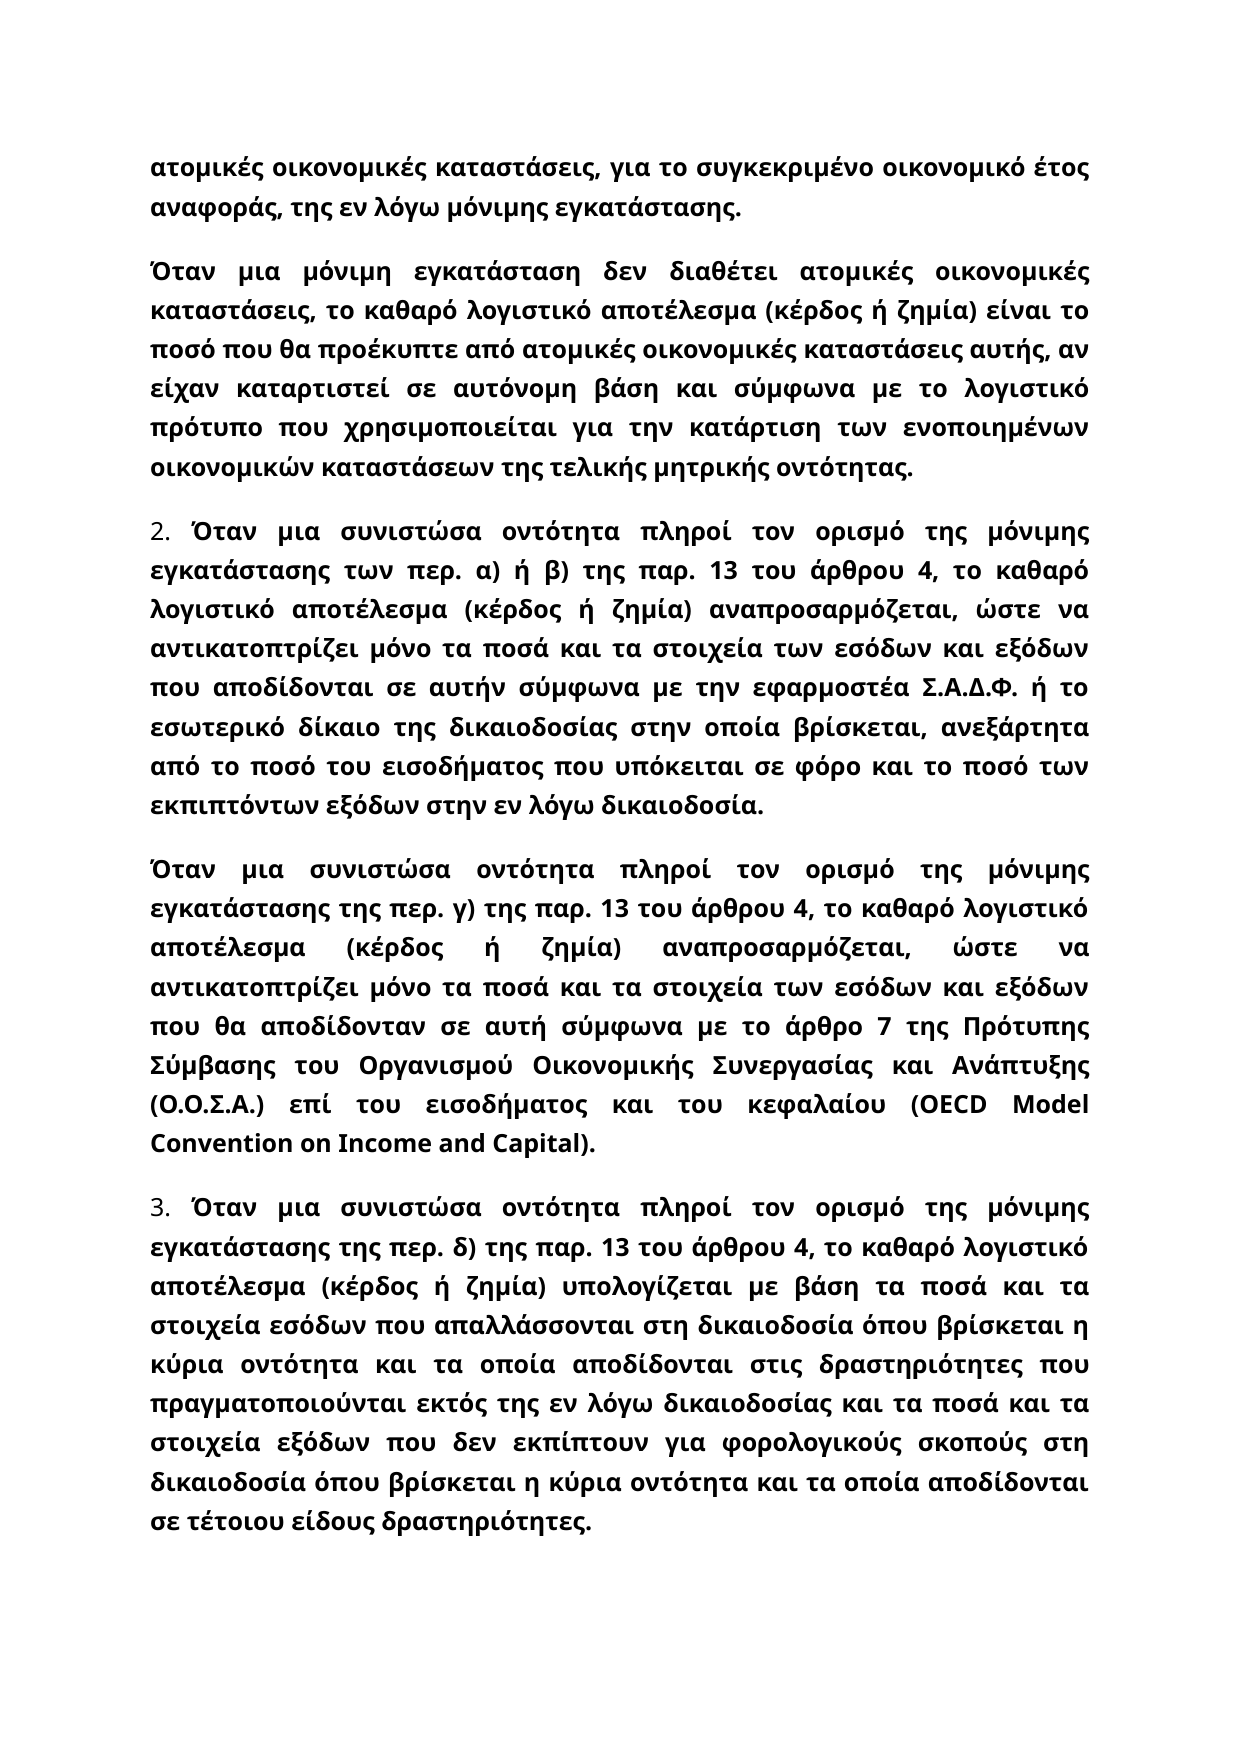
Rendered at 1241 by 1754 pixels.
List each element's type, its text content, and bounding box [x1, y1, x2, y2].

text ατομικές οικονομικές καταστάσεις, για το συγκεκριμένο οικονομικό έτος αναφοράς, της εν λόγω μόνιμης εγκατάστασης. [150, 150, 1090, 223]
text Όταν μια μόνιμη εγκατάσταση δεν διαθέτει ατομικές οικονομικές καταστάσεις, το καθαρό λογιστικό αποτέλεσμα (κέρδος ή ζημία) είναι το ποσό που θα προέκυπτε από ατομικές οικονομικές καταστάσεις αυτής, αν είχαν καταρτιστεί σε αυτόνομη βάση και σύμφωνα με το λογιστικό πρότυπο που χρησιμοποιείται για την κατάρτιση των ενοποιημένων οικονομικών καταστάσεων της τελικής μητρικής οντότητας. [150, 253, 1090, 483]
text 3. Όταν μια συνιστώσα οντότητα πληροί τον ορισμό της μόνιμης εγκατάστασης της περ. δ) της παρ. 13 του άρθρου 4, το καθαρό λογιστικό αποτέλεσμα (κέρδος ή ζημία) υπολογίζεται με βάση τα ποσά και τα στοιχεία εσόδων που απαλλάσσονται στη δικαιοδοσία όπου βρίσκεται η κύρια οντότητα και τα οποία αποδίδονται στις δραστηριότητες που πραγματοποιούνται εκτός της εν λόγω δικαιοδοσίας και τα ποσά και τα στοιχεία εξόδων που δεν εκπίπτουν για φορολογικούς σκοπούς στη δικαιοδοσία όπου βρίσκεται η κύρια οντότητα και τα οποία αποδίδονται σε τέτοιου είδους δραστηριότητες. [150, 1190, 1090, 1537]
text Όταν μια συνιστώσα οντότητα πληροί τον ορισμό της μόνιμης εγκατάστασης της περ. γ) της παρ. 13 του άρθρου 4, το καθαρό λογιστικό αποτέλεσμα (κέρδος ή ζημία) αναπροσαρμόζεται, ώστε να αντικατοπτρίζει μόνο τα ποσά και τα στοιχεία των εσόδων και εξόδων που θα αποδίδονταν σε αυτή σύμφωνα με το άρθρο 7 της Πρότυπης Σύμβασης του Οργανισμού Οικονομικής Συνεργασίας και Ανάπτυξης (Ο.Ο.Σ.Α.) επί του εισοδήματος και του κεφαλαίου (OECD Model Convention on Income and Capital). [150, 852, 1090, 1160]
text 2. Όταν μια συνιστώσα οντότητα πληροί τον ορισμό της μόνιμης εγκατάστασης των περ. α) ή β) της παρ. 13 του άρθρου 4, το καθαρό λογιστικό αποτέλεσμα (κέρδος ή ζημία) αναπροσαρμόζεται, ώστε να αντικατοπτρίζει μόνο τα ποσά και τα στοιχεία των εσόδων και εξόδων που αποδίδονται σε αυτήν σύμφωνα με την εφαρμοστέα Σ.Α.Δ.Φ. ή το εσωτερικό δίκαιο της δικαιοδοσίας στην οποία βρίσκεται, ανεξάρτητα από το ποσό του εισοδήματος που υπόκειται σε φόρο και το ποσό των εκπιπτόντων εξόδων στην εν λόγω δικαιοδοσία. [150, 513, 1090, 822]
